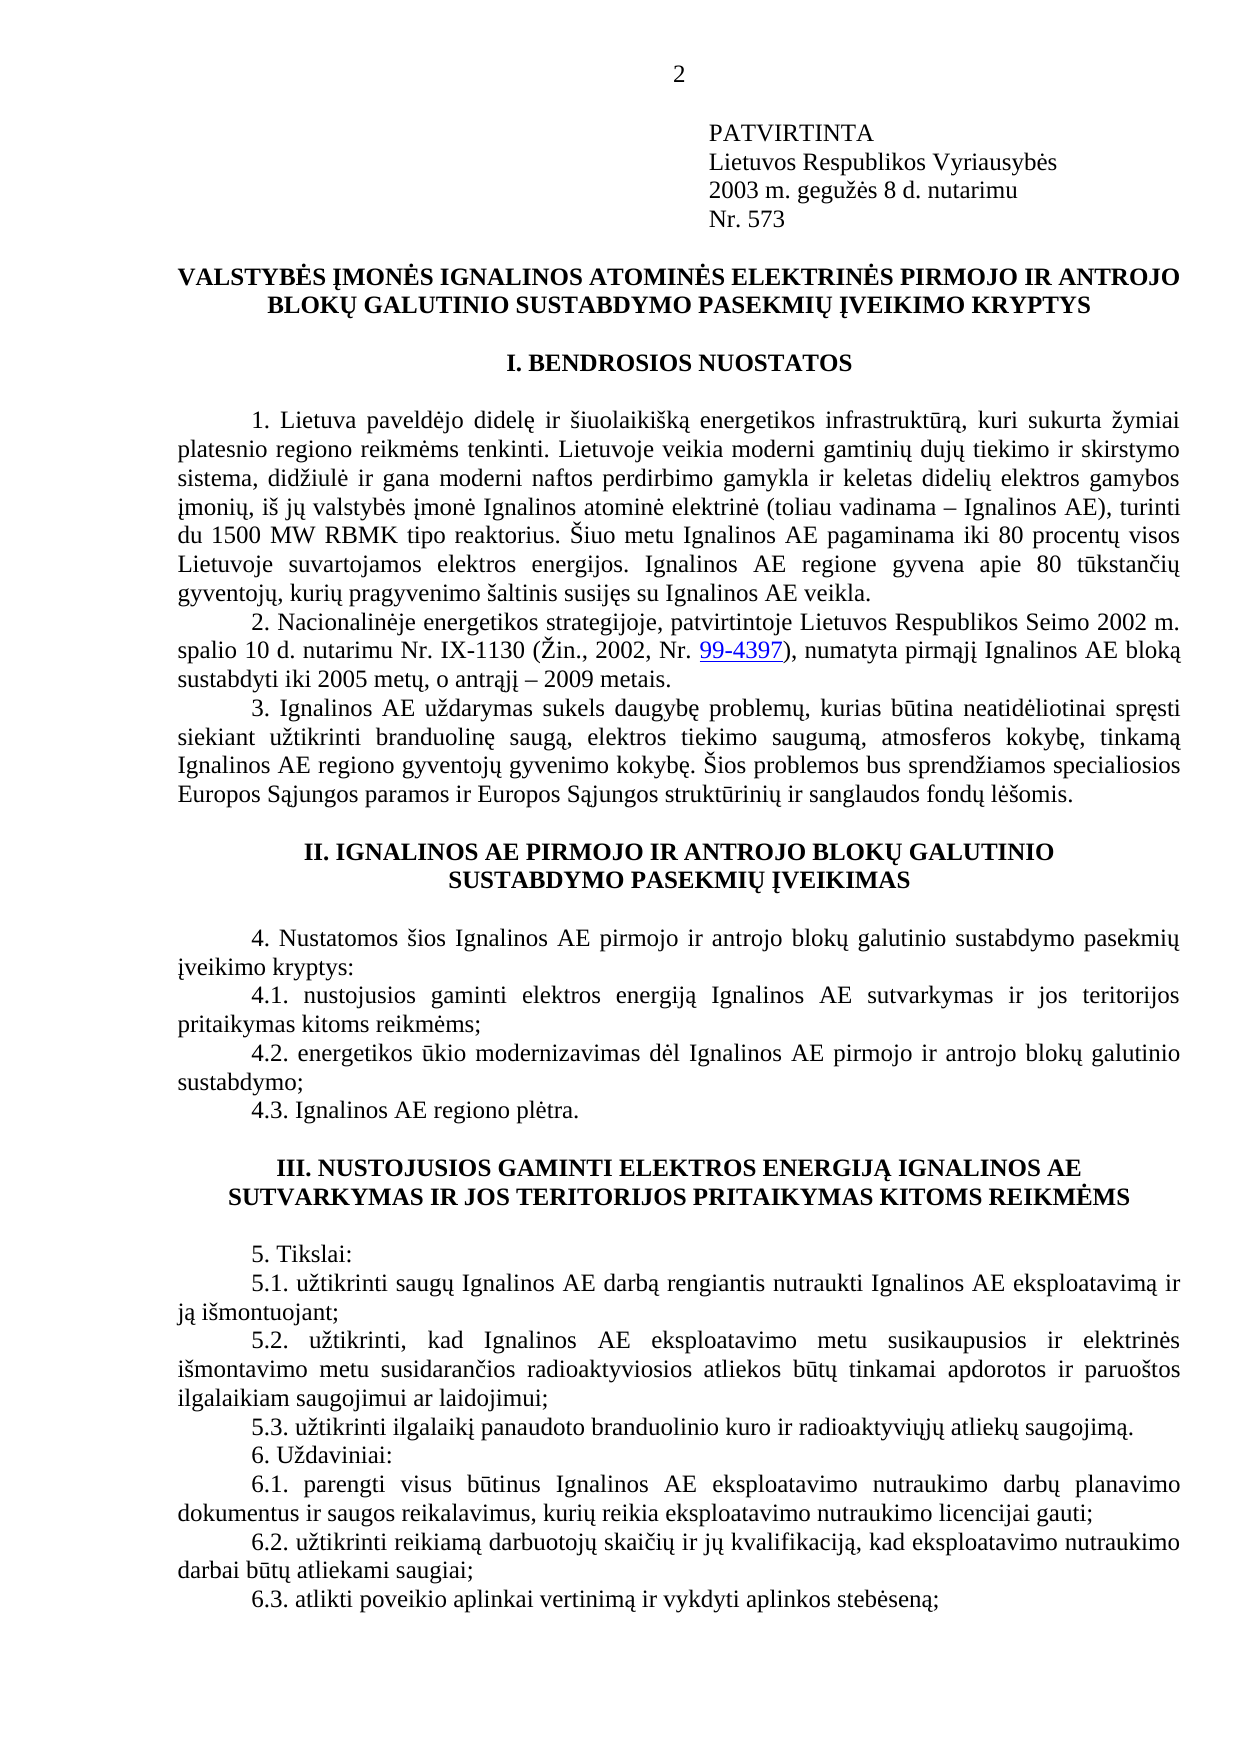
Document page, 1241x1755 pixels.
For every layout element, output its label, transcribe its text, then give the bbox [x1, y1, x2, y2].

text 5.1. užtikrinti saugų Ignalinos AE darbą rengiantis nutraukti Ignalinos AE eksploatavimą ir ją išmontuojant; [177, 1268, 1181, 1326]
text 5.3. užtikrinti ilgalaikį panaudoto branduolinio kuro ir radioaktyviųjų atliekų saugojimą. [177, 1412, 1181, 1441]
text VALSTYBĖS ĮMONĖS IGNALINOS ATOMINĖS ELEKTRINĖS PIRMOJO IR ANTROJO [177, 262, 1181, 291]
text PATVIRTINTA [177, 118, 1181, 147]
text 3. Ignalinos AE uždarymas sukels daugybę problemų, kurias būtina neatidėliotinai spręsti siekiant užtikrinti branduolinę saugą, elektros tiekimo saugumą, atmosferos kokybę, tinkamą Ignalinos AE regiono gyventojų gyvenimo kokybę. Šios problemos bus sprendžiamos specialiosios Europos Sąjungos paramos ir Europos Sąjungos struktūrinių ir sanglaudos fondų lėšomis. [177, 693, 1181, 808]
text 4.1. nustojusios gaminti elektros energiją Ignalinos AE sutvarkymas ir jos teritorijos pritaikymas kitoms reikmėms; [177, 981, 1181, 1038]
text SUSTABDYMO PASEKMIŲ ĮVEIKIMAS [177, 866, 1181, 894]
text 2003 m. gegužės 8 d. nutarimu [177, 176, 1181, 204]
text 2. Nacionalinėje energetikos strategijoje, patvirtintoje Lietuvos Respublikos Seimo 2002 m. spalio 10 d. nutarimu Nr. IX-1130 (Žin., 2002, Nr. 99-4397), numatyta pirmąjį Ignalinos AE bloką sustabdyti iki 2005 metų, o antrąjį – 2009 metais. [177, 607, 1181, 693]
text III. NUSTOJUSIOS GAMINTI ELEKTROS ENERGIJĄ IGNALINOS AE [177, 1153, 1181, 1182]
text 5.2. užtikrinti, kad Ignalinos AE eksploatavimo metu susikaupusios ir elektrinės išmontavimo metu susidarančios radioaktyviosios atliekos būtų tinkamai apdorotos ir paruoštos ilgalaikiam saugojimui ar laidojimui; [177, 1326, 1181, 1412]
text II. IGNALINOS AE PIRMOJO IR ANTROJO BLOKŲ GALUTINIO [177, 837, 1181, 866]
text Lietuvos Respublikos Vyriausybės [177, 147, 1181, 176]
text 6. Uždaviniai: [177, 1441, 1181, 1469]
text 4.3. Ignalinos AE regiono plėtra. [177, 1096, 1181, 1124]
text I. BENDROSIOS NUOSTATOS [177, 348, 1181, 377]
text SUTVARKYMAS IR JOS TERITORIJOS PRITAIKYMAS KITOMS REIKMĖMS [177, 1182, 1181, 1211]
text Nr. 573 [177, 204, 1181, 233]
text 4.2. energetikos ūkio modernizavimas dėl Ignalinos AE pirmojo ir antrojo blokų galutinio sustabdymo; [177, 1038, 1181, 1096]
text 4. Nustatomos šios Ignalinos AE pirmojo ir antrojo blokų galutinio sustabdymo pasekmių įveikimo kryptys: [177, 923, 1181, 981]
text 6.3. atlikti poveikio aplinkai vertinimą ir vykdyti aplinkos stebėseną; [177, 1584, 1181, 1613]
text 5. Tikslai: [177, 1239, 1181, 1268]
text 6.2. užtikrinti reikiamą darbuotojų skaičių ir jų kvalifikaciją, kad eksploatavimo nutraukimo darbai būtų atliekami saugiai; [177, 1527, 1181, 1584]
text BLOKŲ GALUTINIO SUSTABDYMO PASEKMIŲ ĮVEIKIMO KRYPTYS [177, 291, 1181, 319]
text 1. Lietuva paveldėjo didelę ir šiuolaikišką energetikos infrastruktūrą, kuri sukurta žymiai platesnio regiono reikmėms tenkinti. Lietuvoje veikia moderni gamtinių dujų tiekimo ir skirstymo sistema, didžiulė ir gana moderni naftos perdirbimo gamykla ir keletas didelių elektros gamybos įmonių, iš jų valstybės įmonė Ignalinos atominė elektrinė (toliau vadinama – Ignalinos AE), turinti du 1500 MW RBMK tipo reaktorius. Šiuo metu Ignalinos AE pagaminama iki 80 procentų visos Lietuvoje suvartojamos elektros energijos. Ignalinos AE regione gyvena apie 80 tūkstančių gyventojų, kurių pragyvenimo šaltinis susijęs su Ignalinos AE veikla. [177, 406, 1181, 607]
text 6.1. parengti visus būtinus Ignalinos AE eksploatavimo nutraukimo darbų planavimo dokumentus ir saugos reikalavimus, kurių reikia eksploatavimo nutraukimo licencijai gauti; [177, 1469, 1181, 1527]
